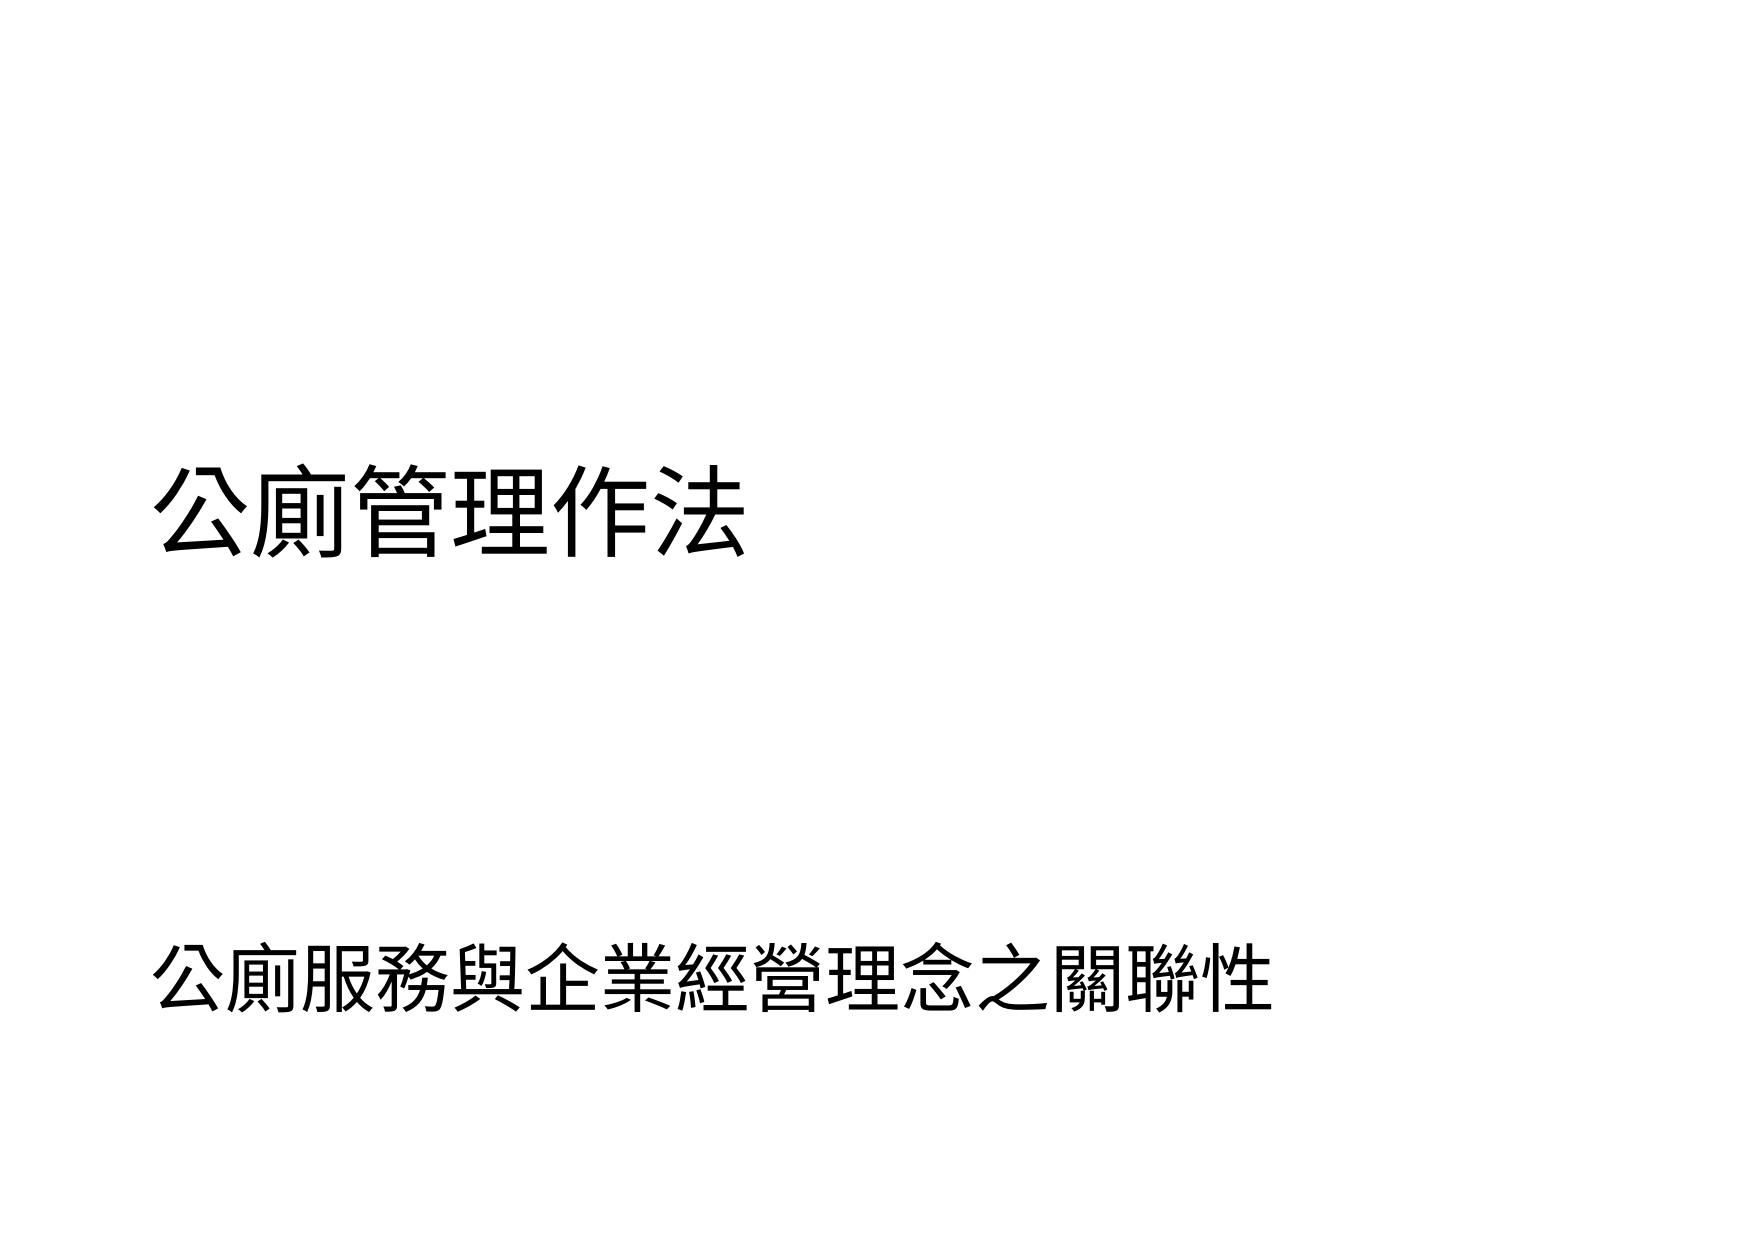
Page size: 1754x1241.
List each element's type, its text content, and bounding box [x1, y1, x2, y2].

text 公廁服務與企業經營理念之關聯性 [150, 901, 1641, 1026]
text 公廁管理作法 [150, 401, 1610, 589]
